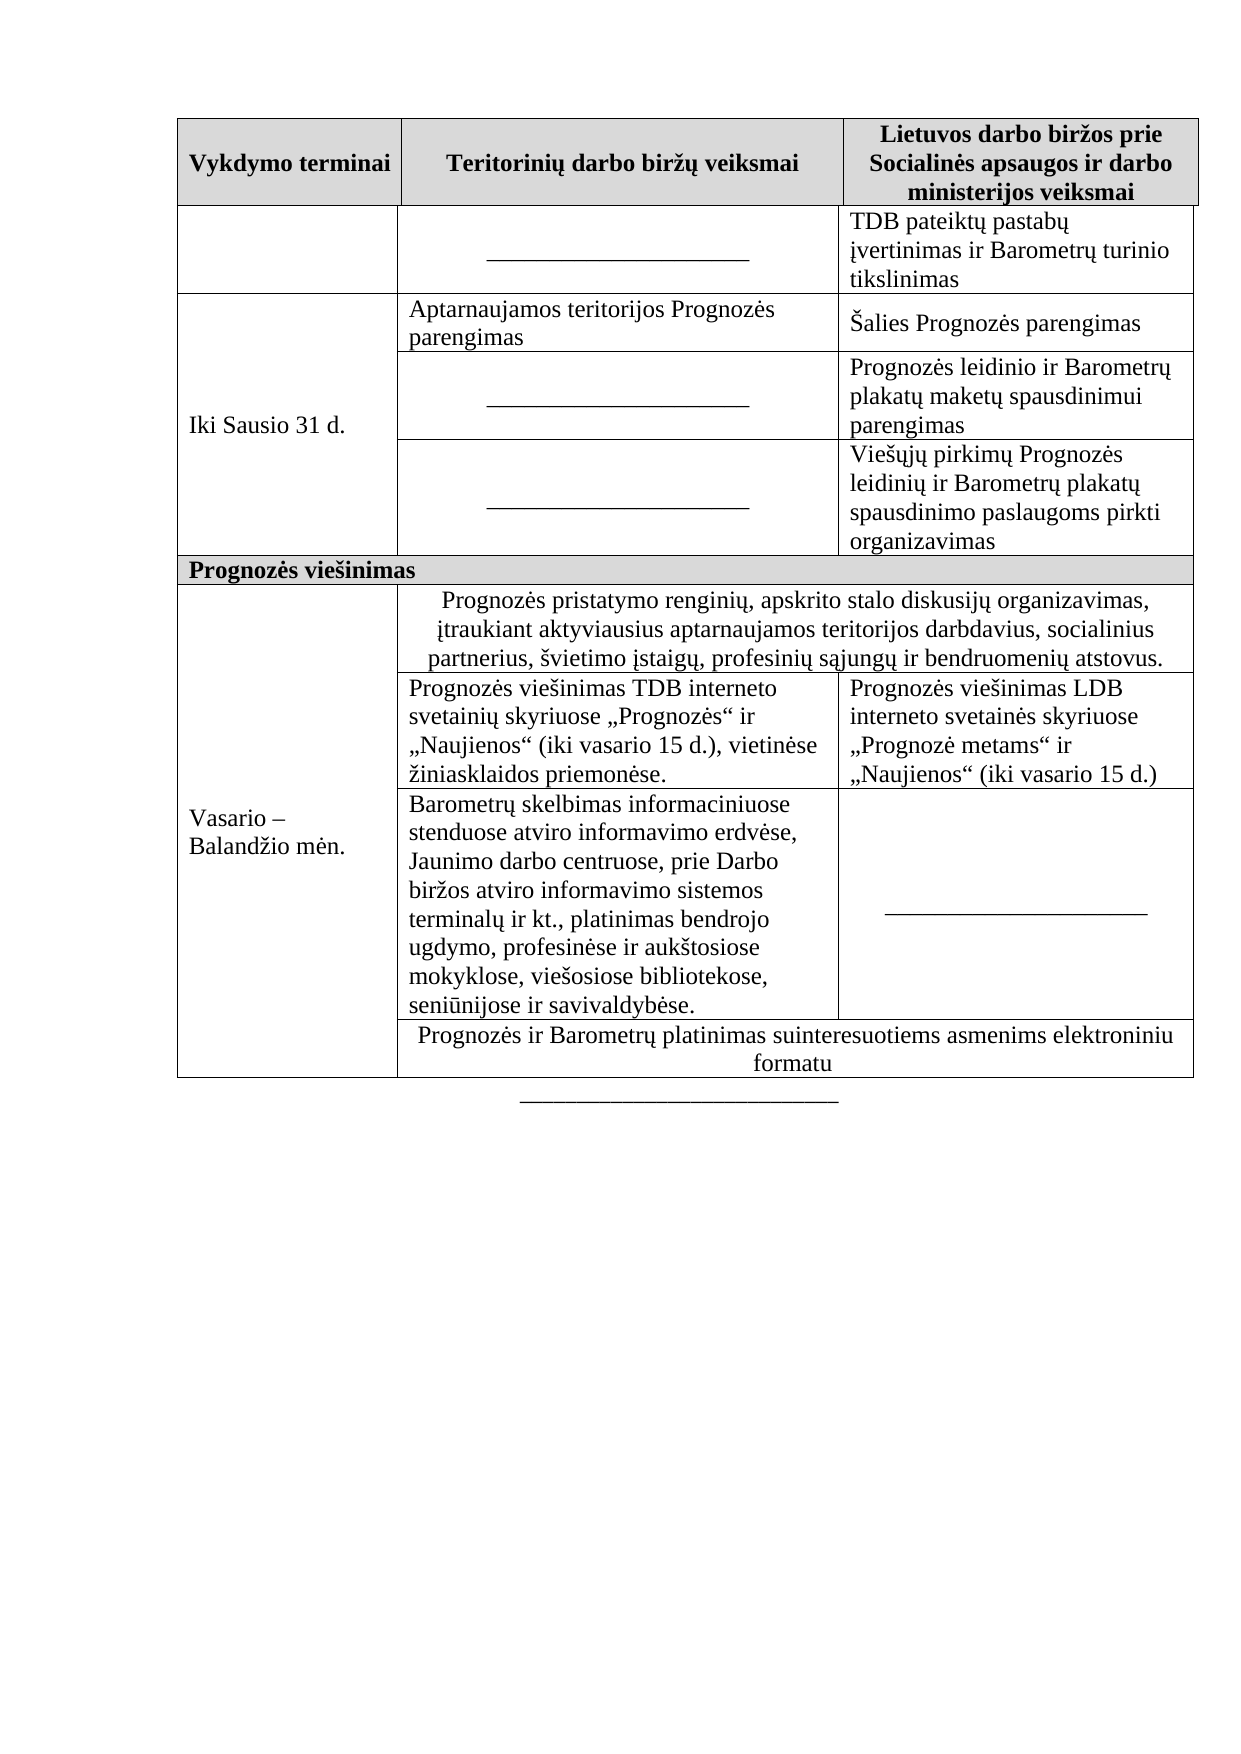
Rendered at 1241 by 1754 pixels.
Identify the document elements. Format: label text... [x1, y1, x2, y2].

text ____________________________ [177, 1078, 1181, 1106]
table_cell [1194, 351, 1199, 438]
table_cell Šalies Prognozės parengimas [839, 294, 1193, 351]
table_cell [178, 206, 397, 293]
table_cell [1194, 1019, 1199, 1077]
table_cell Prognozės viešinimas TDB interneto svetainių skyriuose „Prognozės“ ir „Naujienos“ (iki vasario 15 d.), vietinėse žiniasklaidos priemonėse. [398, 673, 838, 788]
table_cell [1194, 206, 1199, 293]
table_cell Aptarnaujamos teritorijos Prognozės parengimas [398, 294, 838, 351]
table_cell Prognozės viešinimas [178, 556, 1193, 584]
table_cell Prognozės viešinimas LDB interneto svetainės skyriuose „Prognozė metams“ ir „Naujienos“ (iki vasario 15 d.) [839, 673, 1193, 788]
table_header Lietuvos darbo biržos prie Socialinės apsaugos ir darbo ministerijos veiksmai [844, 119, 1198, 205]
table_cell Iki Sausio 31 d. [178, 294, 397, 554]
table_cell Prognozės ir Barometrų platinimas suinteresuotiems asmenims elektroniniu formatu [398, 1020, 1193, 1077]
table_cell [1194, 555, 1199, 584]
table_cell _____________________ [839, 789, 1193, 1019]
table_cell Barometrų skelbimas informaciniuose stenduose atviro informavimo erdvėse, Jaunimo darbo centruose, prie Darbo biržos atviro informavimo sistemos terminalų ir kt., platinimas bendrojo ugdymo, profesinėse ir aukštosiose mokyklose, viešosiose bibliotekose, seniūnijose ir savivaldybėse. [398, 789, 838, 1019]
table_cell _____________________ [398, 206, 838, 293]
table_cell _____________________ [398, 352, 838, 438]
table_cell _____________________ [398, 440, 838, 554]
table_cell [1194, 584, 1199, 672]
table_header Vykdymo terminai [178, 119, 401, 205]
table_cell Vasario – Balandžio mėn. [178, 585, 397, 1077]
table_cell Prognozės pristatymo renginių, apskrito stalo diskusijų organizavimas, įtraukiant aktyviausius aptarnaujamos teritorijos darbdavius, socialinius partnerius, švietimo įstaigų, profesinių sąjungų ir bendruomenių atstovus. [398, 585, 1193, 672]
table_cell [1194, 439, 1199, 554]
table_header Teritorinių darbo biržų veiksmai [402, 119, 843, 205]
table_cell Viešųjų pirkimų Prognozės leidinių ir Barometrų plakatų spausdinimo paslaugoms pirkti organizavimas [839, 440, 1193, 554]
table_cell [1194, 788, 1199, 1019]
table_cell [1194, 293, 1199, 351]
table_cell [1194, 672, 1199, 788]
table_cell Prognozės leidinio ir Barometrų plakatų maketų spausdinimui parengimas [839, 352, 1193, 438]
table_cell TDB pateiktų pastabų įvertinimas ir Barometrų turinio tikslinimas [839, 206, 1193, 293]
